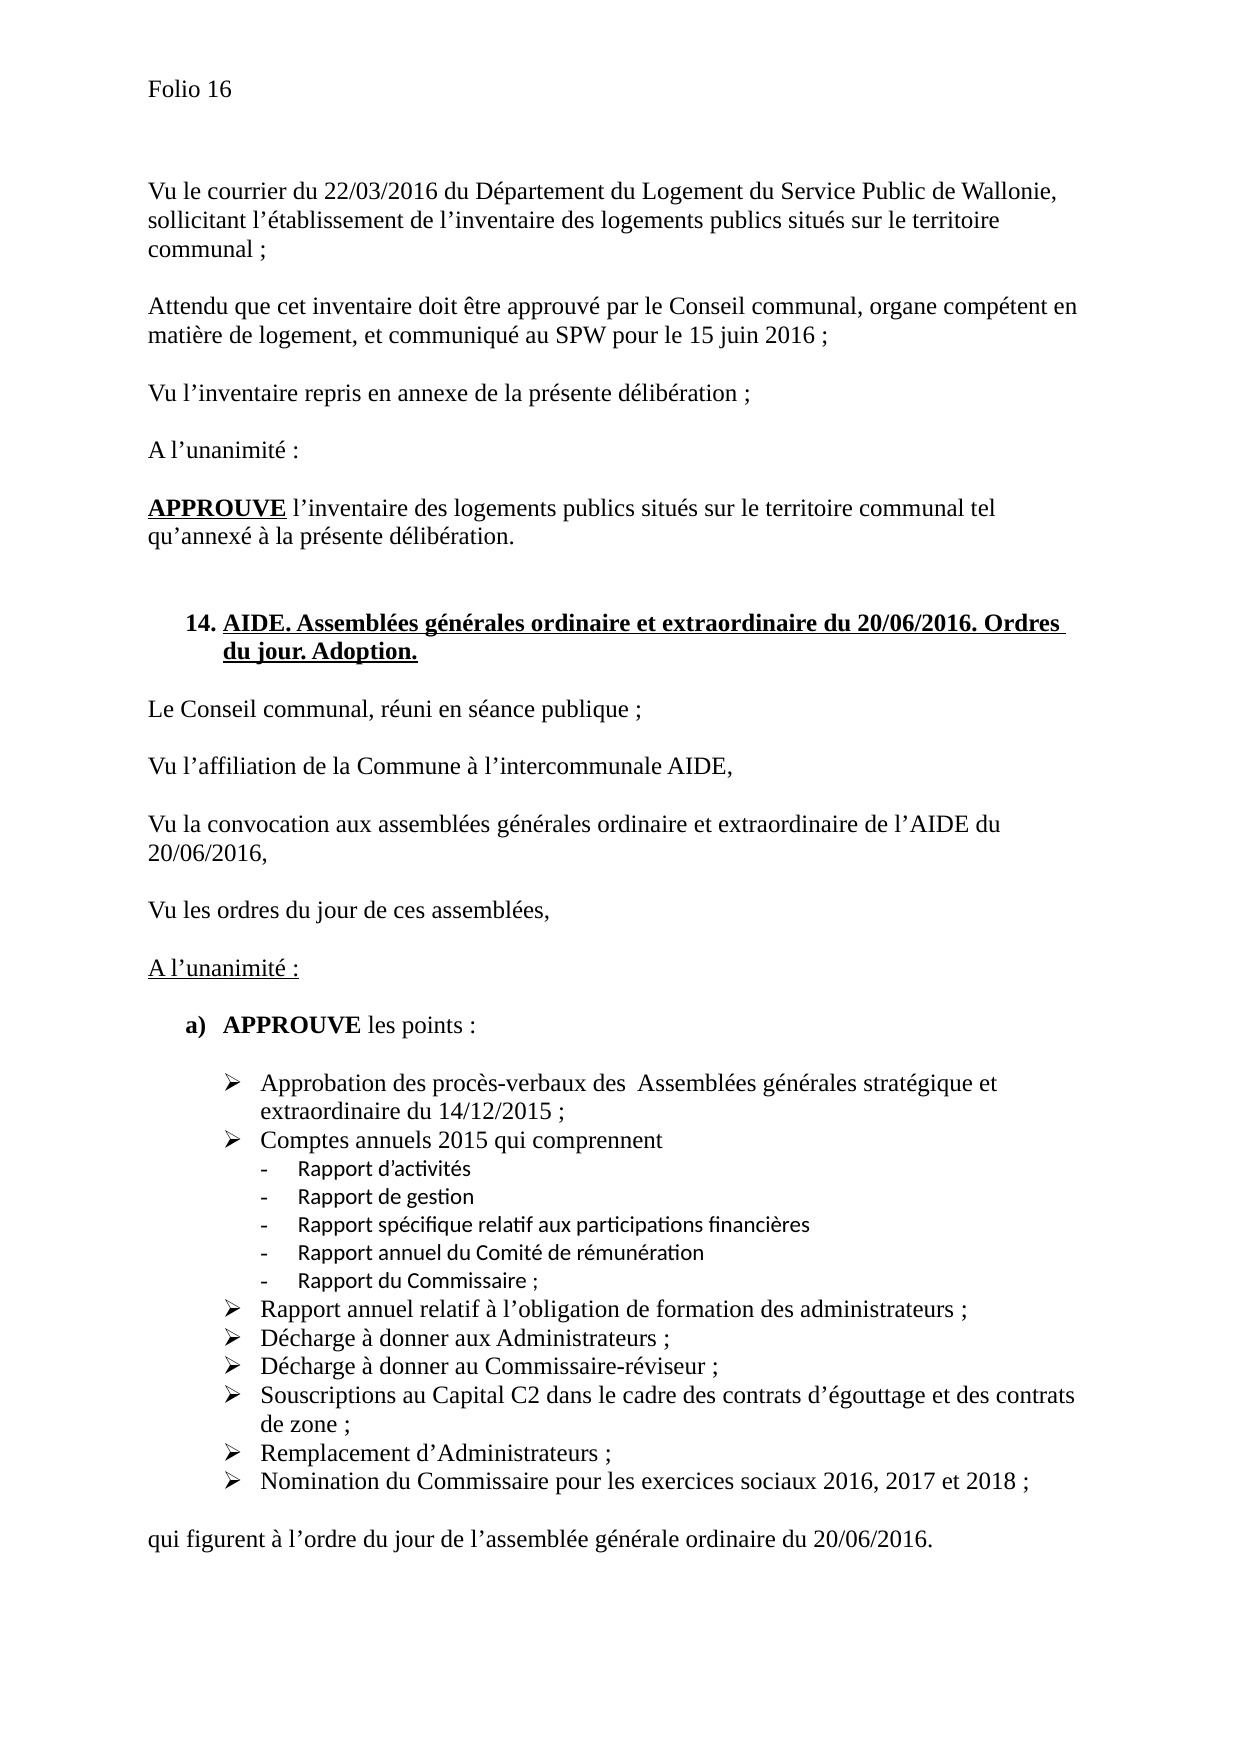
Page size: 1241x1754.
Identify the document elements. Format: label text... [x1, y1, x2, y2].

text Le Conseil communal, réuni en séance publique ; [148, 694, 1093, 723]
text Attendu que cet inventaire doit être approuvé par le Conseil communal, organe compétent en matière de logement, et communiqué au SPW pour le 15 juin 2016 ; [148, 291, 1093, 349]
text A l’unanimité : [148, 435, 1093, 464]
text Vu l’affiliation de la Commune à l’intercommunale AIDE, [148, 751, 1093, 780]
list Comptes annuels 2015 qui comprennent [223, 1125, 1093, 1154]
list Rapport annuel relatif à l’obligation de formation des administrateurs ; [223, 1294, 1093, 1323]
list Rapport spécifique relatif aux participations financières [260, 1210, 1093, 1238]
text A l’unanimité : [148, 953, 1093, 981]
list Décharge à donner au Commissaire-réviseur ; [223, 1351, 1093, 1380]
list AIDE. Assemblées générales ordinaire et extraordinaire du 20/06/2016. Ordres du jour. Adoption. [185, 608, 1093, 665]
list Rapport d’activités [260, 1154, 1093, 1182]
list Décharge à donner aux Administrateurs ; [223, 1323, 1093, 1351]
list Rapport du Commissaire ; [260, 1266, 1093, 1294]
text Vu l’inventaire repris en annexe de la présente délibération ; [148, 378, 1093, 406]
text Vu le courrier du 22/03/2016 du Département du Logement du Service Public de Wallonie, sollicitant l’établissement de l’inventaire des logements publics situés sur le territoire communal ; [148, 176, 1093, 263]
list Rapport de gestion [260, 1182, 1093, 1210]
list Souscriptions au Capital C2 dans le cadre des contrats d’égouttage et des contrats de zone ; [223, 1380, 1093, 1438]
list APPROUVE les points : [185, 1010, 1093, 1039]
list Remplacement d’Administrateurs ; [223, 1438, 1093, 1466]
text qui figurent à l’ordre du jour de l’assemblée générale ordinaire du 20/06/2016. [148, 1524, 1093, 1553]
text Vu la convocation aux assemblées générales ordinaire et extraordinaire de l’AIDE du 20/06/2016, [148, 809, 1093, 866]
text APPROUVE l’inventaire des logements publics situés sur le territoire communal tel qu’annexé à la présente délibération. [148, 493, 1093, 550]
text Vu les ordres du jour de ces assemblées, [148, 895, 1093, 924]
list Approbation des procès-verbaux des Assemblées générales stratégique et extraordinaire du 14/12/2015 ; [223, 1068, 1093, 1125]
list Nomination du Commissaire pour les exercices sociaux 2016, 2017 et 2018 ; [223, 1466, 1093, 1495]
list Rapport annuel du Comité de rémunération [260, 1238, 1093, 1266]
